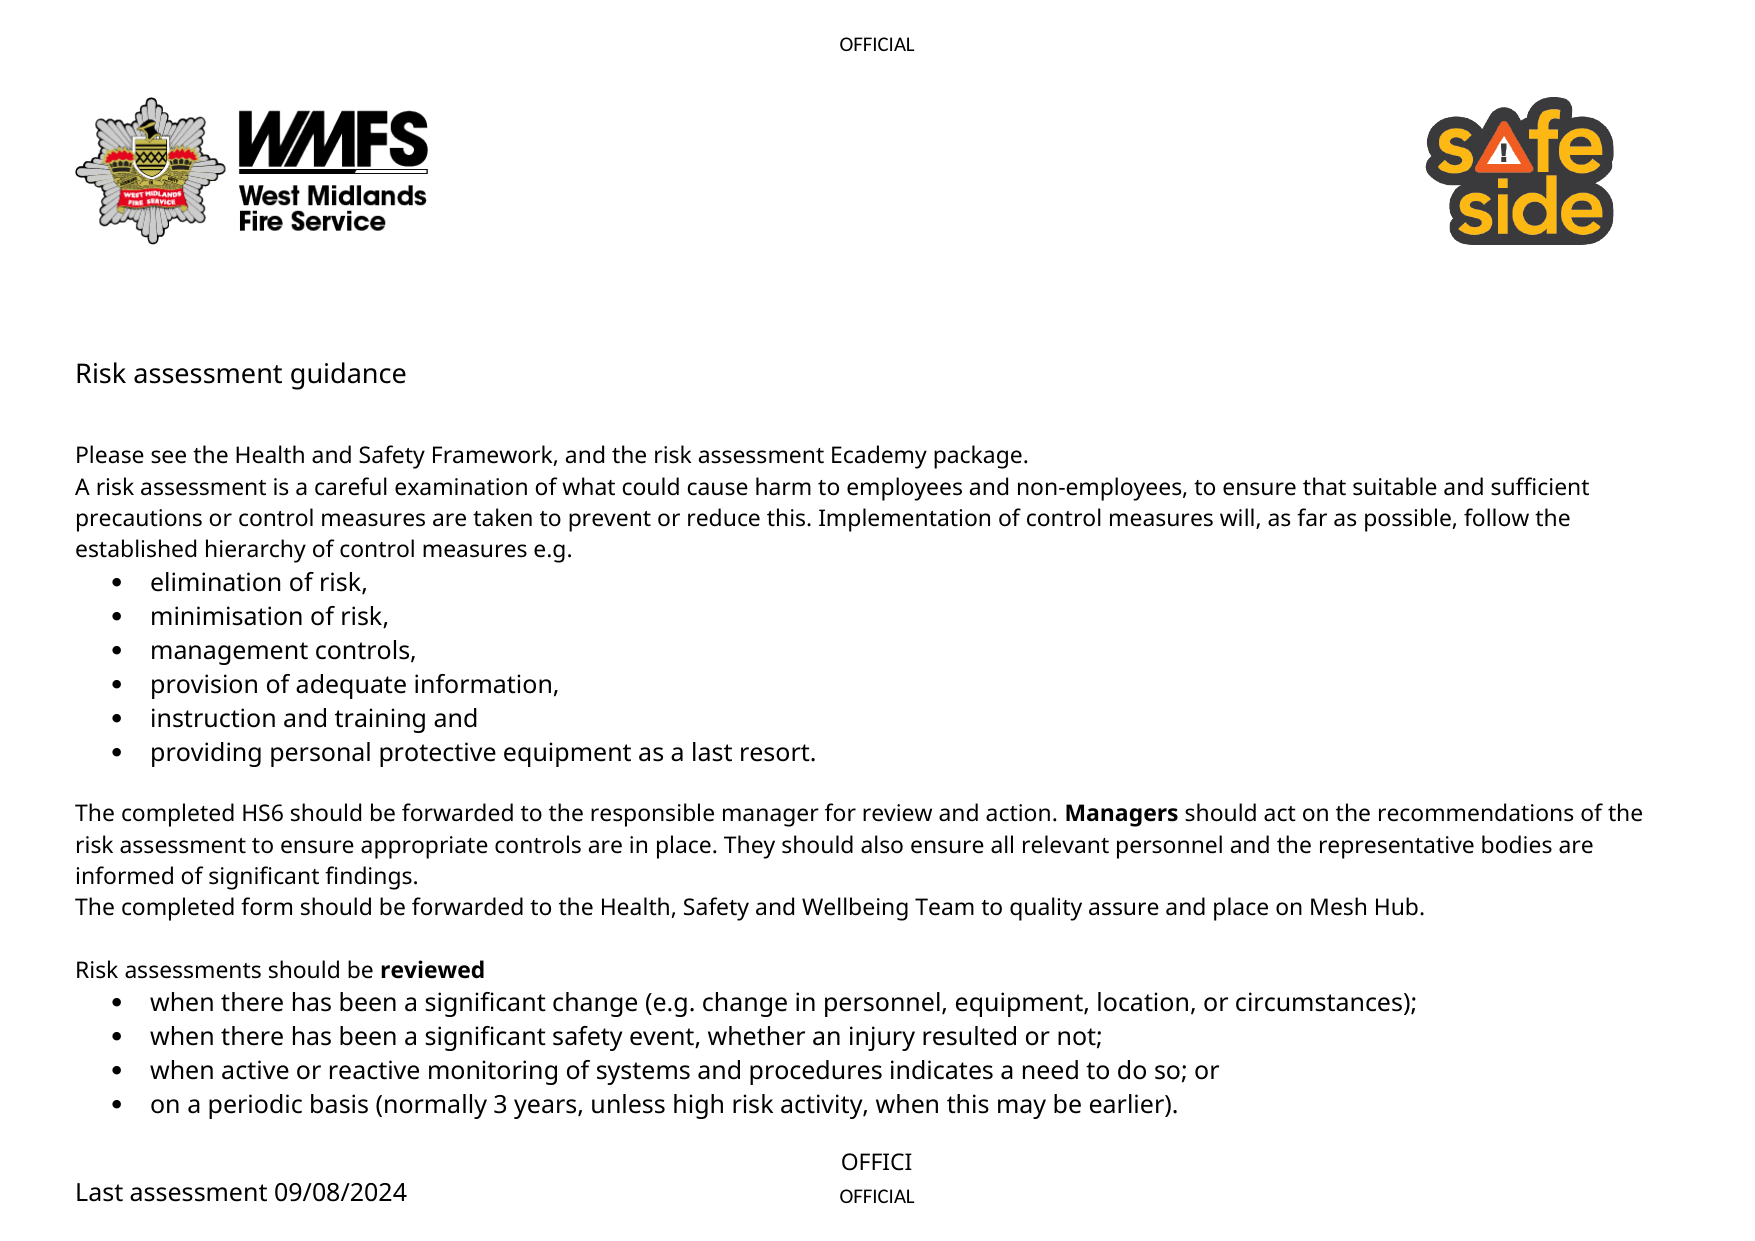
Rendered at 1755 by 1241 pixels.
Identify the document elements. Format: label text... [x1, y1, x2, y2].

text A risk assessment is a careful examination of what could cause harm to employees and non-employees, to ensure that suitable and sufficient precautions or control measures are taken to prevent or reduce this. Implementation of control measures will, as far as possible, follow the established hierarchy of control measures e.g. [75, 470, 1679, 564]
text Please see the Health and Safety Framework, and the risk assessment Ecademy package. [75, 439, 1679, 470]
text The completed form should be forwarded to the Health, Safety and Wellbeing Team to quality assure and place on Mesh Hub. Risk assessments should be reviewed [75, 891, 1679, 985]
list on a periodic basis (normally 3 years, unless high risk activity, when this may be earlier). [112, 1087, 1679, 1121]
list when there has been a significant change (e.g. change in personnel, equipment, location, or circumstances); [112, 985, 1679, 1019]
list when there has been a significant safety event, whether an injury resulted or not; [112, 1019, 1679, 1053]
list providing personal protective equipment as a last resort. [112, 734, 1679, 797]
subtitle Risk assessment guidance [75, 354, 1679, 391]
list minimisation of risk, [112, 598, 1679, 632]
list when active or reactive monitoring of systems and procedures indicates a need to do so; or [112, 1053, 1679, 1087]
list instruction and training and [112, 700, 1679, 734]
list elimination of risk, [112, 564, 1679, 598]
list provision of adequate information, [112, 666, 1679, 700]
text The completed HS6 should be forwarded to the responsible manager for review and action. Managers should act on the recommendations of the risk assessment to ensure appropriate controls are in place. They should also ensure all relevant personnel and the representative bodies are informed of significant findings. [75, 797, 1679, 891]
list management controls, [112, 632, 1679, 666]
